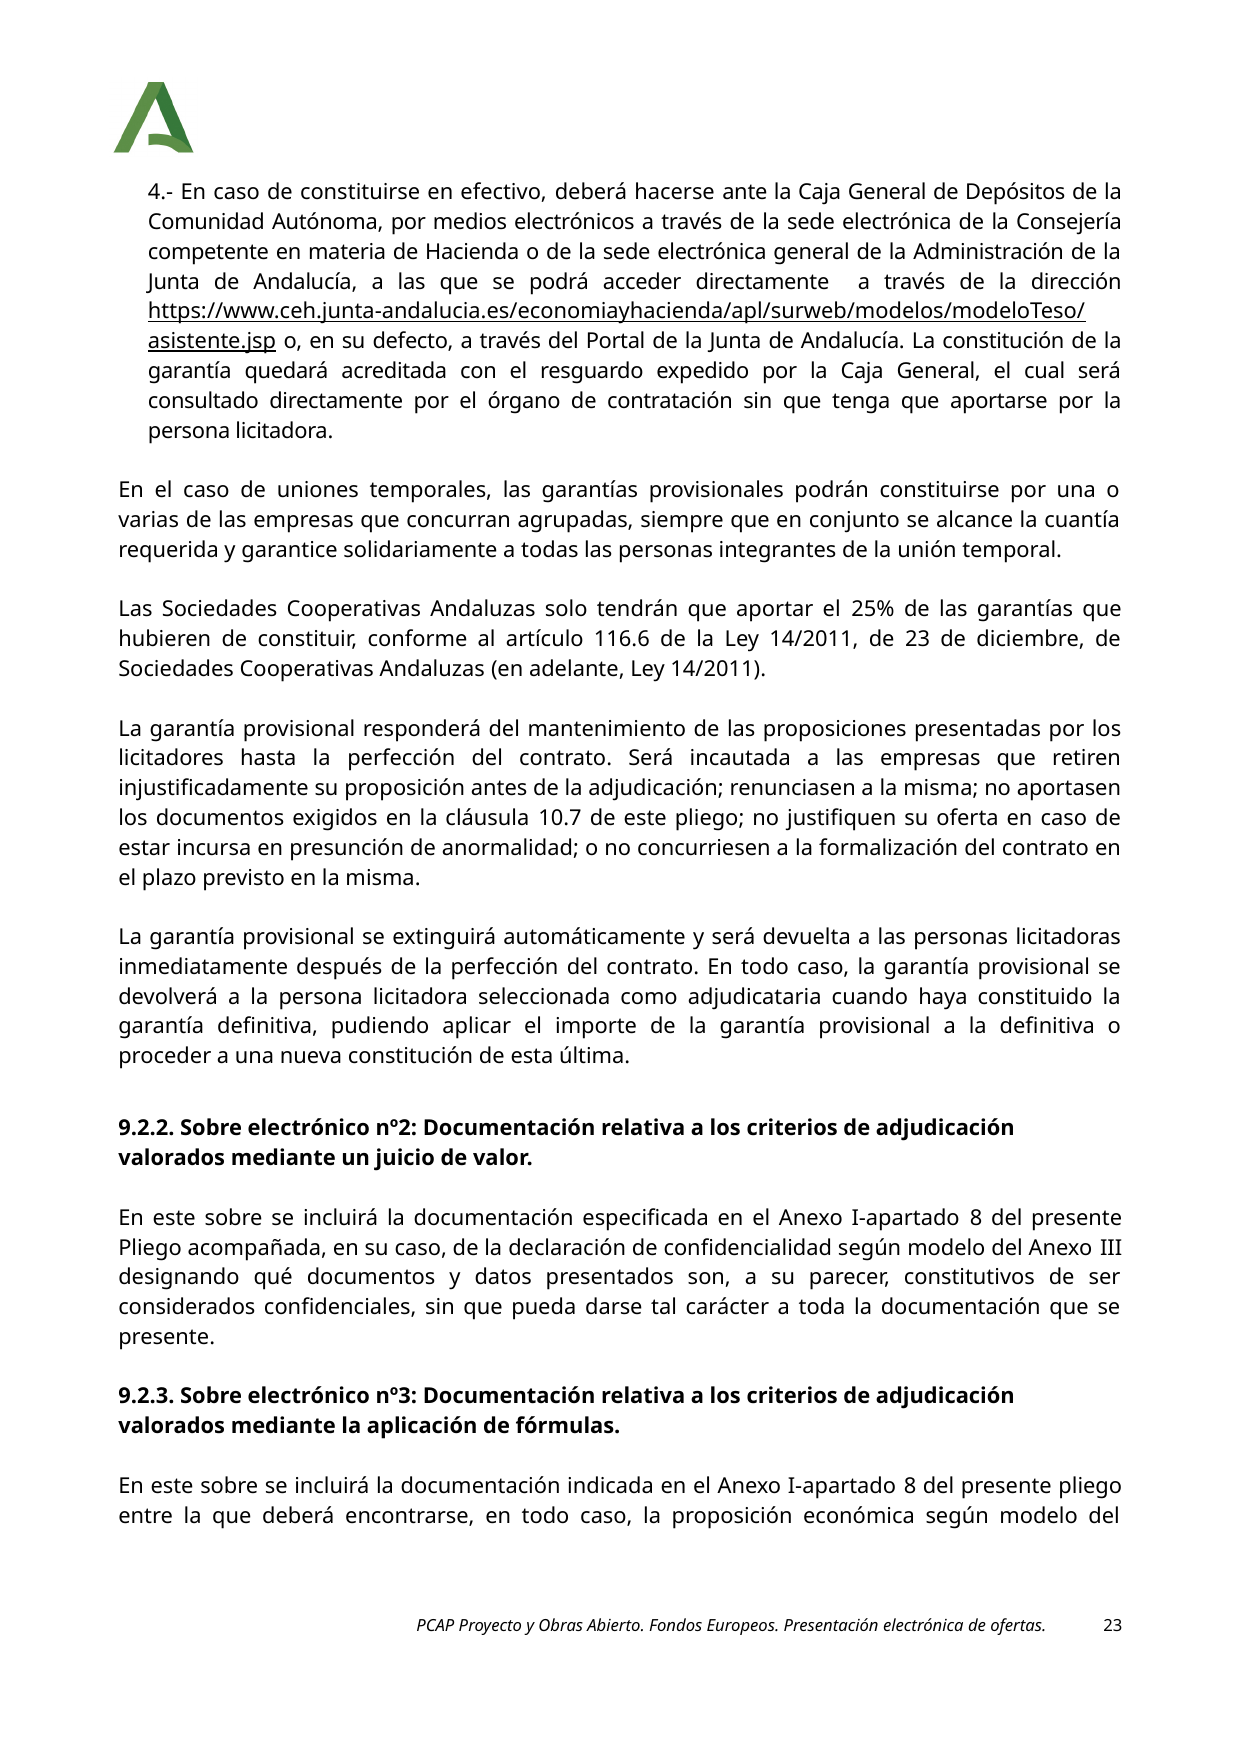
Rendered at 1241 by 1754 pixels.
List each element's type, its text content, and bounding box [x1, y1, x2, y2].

text La garantía provisional responderá del mantenimiento de las proposiciones presentadas por los licitadores hasta la perfección del contrato. Será incautada a las empresas que retiren injustificadamente su proposición antes de la adjudicación; renunciasen a la misma; no aportasen los documentos exigidos en la cláusula 10.7 de este pliego; no justifiquen su oferta en caso de estar incursa en presunción de anormalidad; o no concurriesen a la formalización del contrato en el plazo previsto en la misma. [118, 713, 1122, 891]
text 4.- En caso de constituirse en efectivo, deberá hacerse ante la Caja General de Depósitos de la Comunidad Autónoma, por medios electrónicos a través de la sede electrónica de la Consejería competente en materia de Hacienda o de la sede electrónica general de la Administración de la Junta de Andalucía, a las que se podrá acceder directamente a través de la dirección https://www.ceh.junta-andalucia.es/economiayhacienda/apl/surweb/modelos/modeloTeso/asistente.jsp o, en su defecto, a través del Portal de la Junta de Andalucía. La constitución de la garantía quedará acreditada con el resguardo expedido por la Caja General, el cual será consultado directamente por el órgano de contratación sin que tenga que aportarse por la persona licitadora. [148, 176, 1122, 444]
subtitle 9.2.3. Sobre electrónico nº3: Documentación relativa a los criterios de adjudicación valorados mediante la aplicación de fórmulas. [118, 1380, 1122, 1440]
text En este sobre se incluirá la documentación indicada en el Anexo I-apartado 8 del presente pliego entre la que deberá encontrarse, en todo caso, la proposición económica según modelo del [118, 1470, 1122, 1529]
text En este sobre se incluirá la documentación especificada en el Anexo I-apartado 8 del presente Pliego acompañada, en su caso, de la declaración de confidencialidad según modelo del Anexo III designando qué documentos y datos presentados son, a su parecer, constitutivos de ser considerados confidenciales, sin que pueda darse tal carácter a toda la documentación que se presente. [118, 1202, 1122, 1351]
text La garantía provisional se extinguirá automáticamente y será devuelta a las personas licitadoras inmediatamente después de la perfección del contrato. En todo caso, la garantía provisional se devolverá a la persona licitadora seleccionada como adjudicataria cuando haya constituido la garantía definitiva, pudiendo aplicar el importe de la garantía provisional a la definitiva o proceder a una nueva constitución de esta última. [118, 921, 1122, 1070]
text En el caso de uniones temporales, las garantías provisionales podrán constituirse por una o varias de las empresas que concurran agrupadas, siempre que en conjunto se alcance la cuantía requerida y garantice solidariamente a todas las personas integrantes de la unión temporal. [118, 474, 1122, 564]
text Las Sociedades Cooperativas Andaluzas solo tendrán que aportar el 25% de las garantías que hubieren de constituir, conforme al artículo 116.6 de la Ley 14/2011, de 23 de diciembre, de Sociedades Cooperativas Andaluzas (en adelante, Ley 14/2011). [118, 593, 1122, 683]
picture [109, 77, 198, 157]
subtitle 9.2.2. Sobre electrónico nº2: Documentación relativa a los criterios de adjudicación valorados mediante un juicio de valor. [118, 1112, 1122, 1172]
